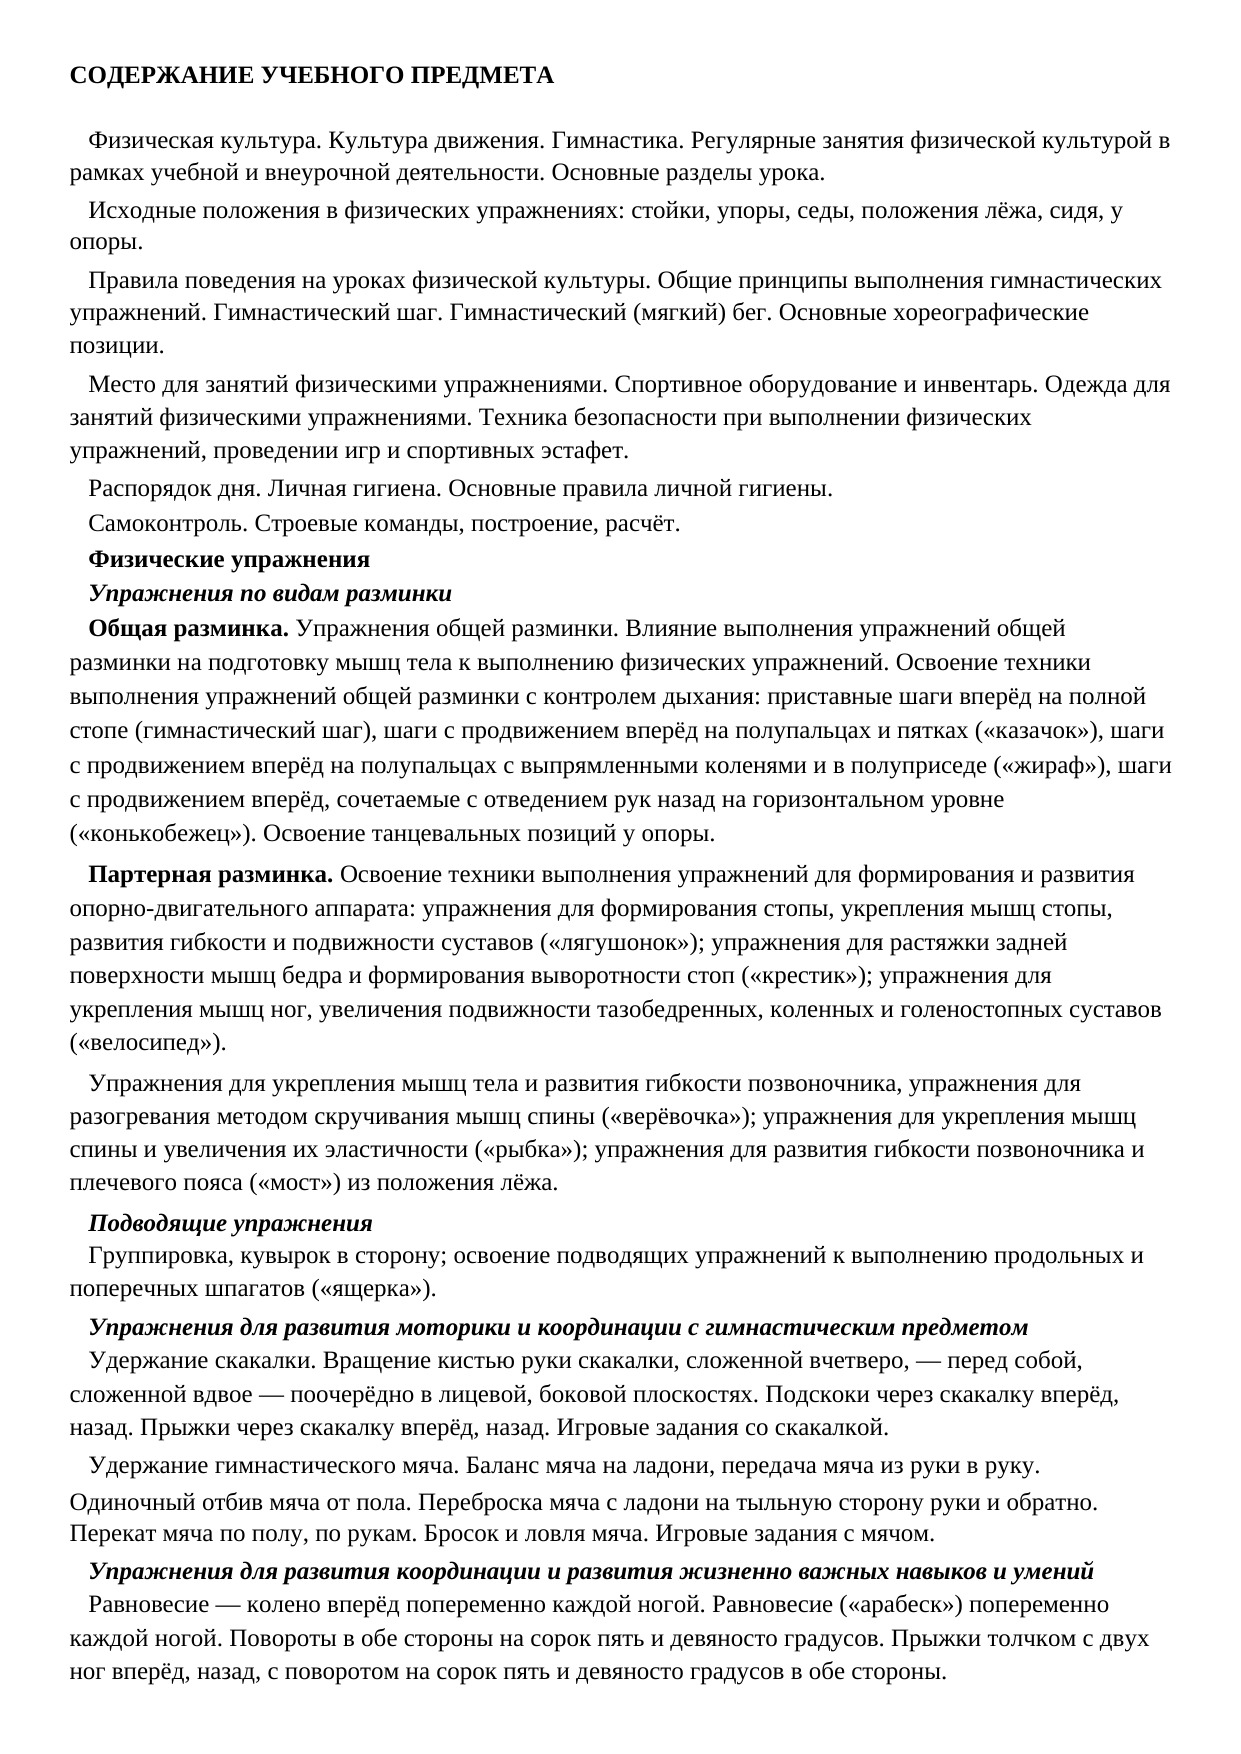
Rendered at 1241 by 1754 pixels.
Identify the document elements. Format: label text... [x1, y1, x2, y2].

text Подводящие упражнения Группировка, кувырок в сторону; освоение подводящих упражнений к выполнению продольных и поперечных шпагатов («ящерка»). [69, 1208, 1159, 1301]
text Правила поведения на уроках физической культуры. Общие принципы выполнения гимнастических упражнений. Гимнастический шаг. Гимнастический (мягкий) бег. Основные хореографические позиции. [69, 265, 1174, 358]
text Исходные положения в физических упражнениях: стойки, упоры, седы, положения лёжа, сидя, у опоры. [69, 195, 1129, 255]
text Упражнения для укрепления мышц тела и развития гибкости позвоночника, упражнения для разогревания методом скручивания мышц спины («верёвочка»); упражнения для укрепления мышц спины и увеличения их эластичности («рыбка»); упражнения для развития гибкости позвоночника и плечевого пояса («мост») из положения лёжа. [69, 1068, 1159, 1196]
text СОДЕРЖАНИЕ УЧЕБНОГО ПРЕДМЕТА [69, 62, 1174, 89]
text Место для занятий физическими упражнениями. Спортивное оборудование и инвентарь. Одежда для занятий физическими упражнениями. Техника безопасности при выполнении физических упражнений, проведении игр и спортивных эстафет. [69, 369, 1174, 464]
text Удержание гимнастического мяча. Баланс мяча на ладони, передача мяча из руки в руку. [88, 1452, 1174, 1479]
text Упражнения для развития моторики и координации с гимнастическим предметом Удержание скакалки. Вращение кистью руки скакалки, сложенной вчетверо, — перед собой, сложенной вдвое — поочерёдно в лицевой, боковой плоскостях. Подскоки через скакалку вперёд, назад. Прыжки через скакалку вперёд, назад. Игровые задания со скакалкой. [69, 1312, 1129, 1441]
text Одиночный отбив мяча от пола. Переброска мяча с ладони на тыльную сторону руки и обратно. Перекат мяча по полу, по рукам. Бросок и ловля мяча. Игровые задания с мячом. [69, 1487, 1114, 1547]
text Партерная разминка. Освоение техники выполнения упражнений для формирования и развития опорно-двигательного аппарата: упражнения для формирования стопы, укрепления мышц стопы, развития гибкости и подвижности суставов («лягушонок»); упражнения для растяжки задней поверхности мышц бедра и формирования выворотности стоп («крестик»); упражнения для укрепления мышц ног, увеличения подвижности тазобедренных, коленных и голеностопных суставов («велосипед»). [69, 859, 1174, 1056]
text Упражнения для развития координации и развития жизненно важных навыков и умений Равновесие — колено вперёд попеременно каждой ногой. Равновесие («арабеск») попеременно каждой ногой. Повороты в обе стороны на сорок пять и девяносто градусов. Прыжки толчком с двух ног вперёд, назад, с поворотом на сорок пять и девяносто градусов в обе стороны. [69, 1556, 1159, 1684]
text Физическая культура. Культура движения. Гимнастика. Регулярные занятия физической культурой в рамках учебной и внеурочной деятельности. Основные разделы урока. [69, 125, 1174, 185]
text Самоконтроль. Строевые команды, построение, расчёт. [88, 509, 1174, 537]
text Распорядок дня. Личная гигиена. Основные правила личной гигиены. [88, 475, 1174, 502]
text Физические упражнения Упражнения по видам разминки Общая разминка. Упражнения общей разминки. Влияние выполнения упражнений общей разминки на подготовку мышц тела к выполнению физических упражнений. Освоение техники выполнения упражнений общей разминки с контролем дыхания: приставные шаги вперёд на полной стопе (гимнастический шаг), шаги с продвижением вперёд на полупальцах и пятках («казачок»), шаги с продвижением вперёд на полупальцах с выпрямленными коленями и в полуприседе («жираф»), шаги с продвижением вперёд, сочетаемые с отведением рук назад на горизонтальном уровне («конькобежец»). Освоение танцевальных позиций у опоры. [69, 544, 1174, 847]
